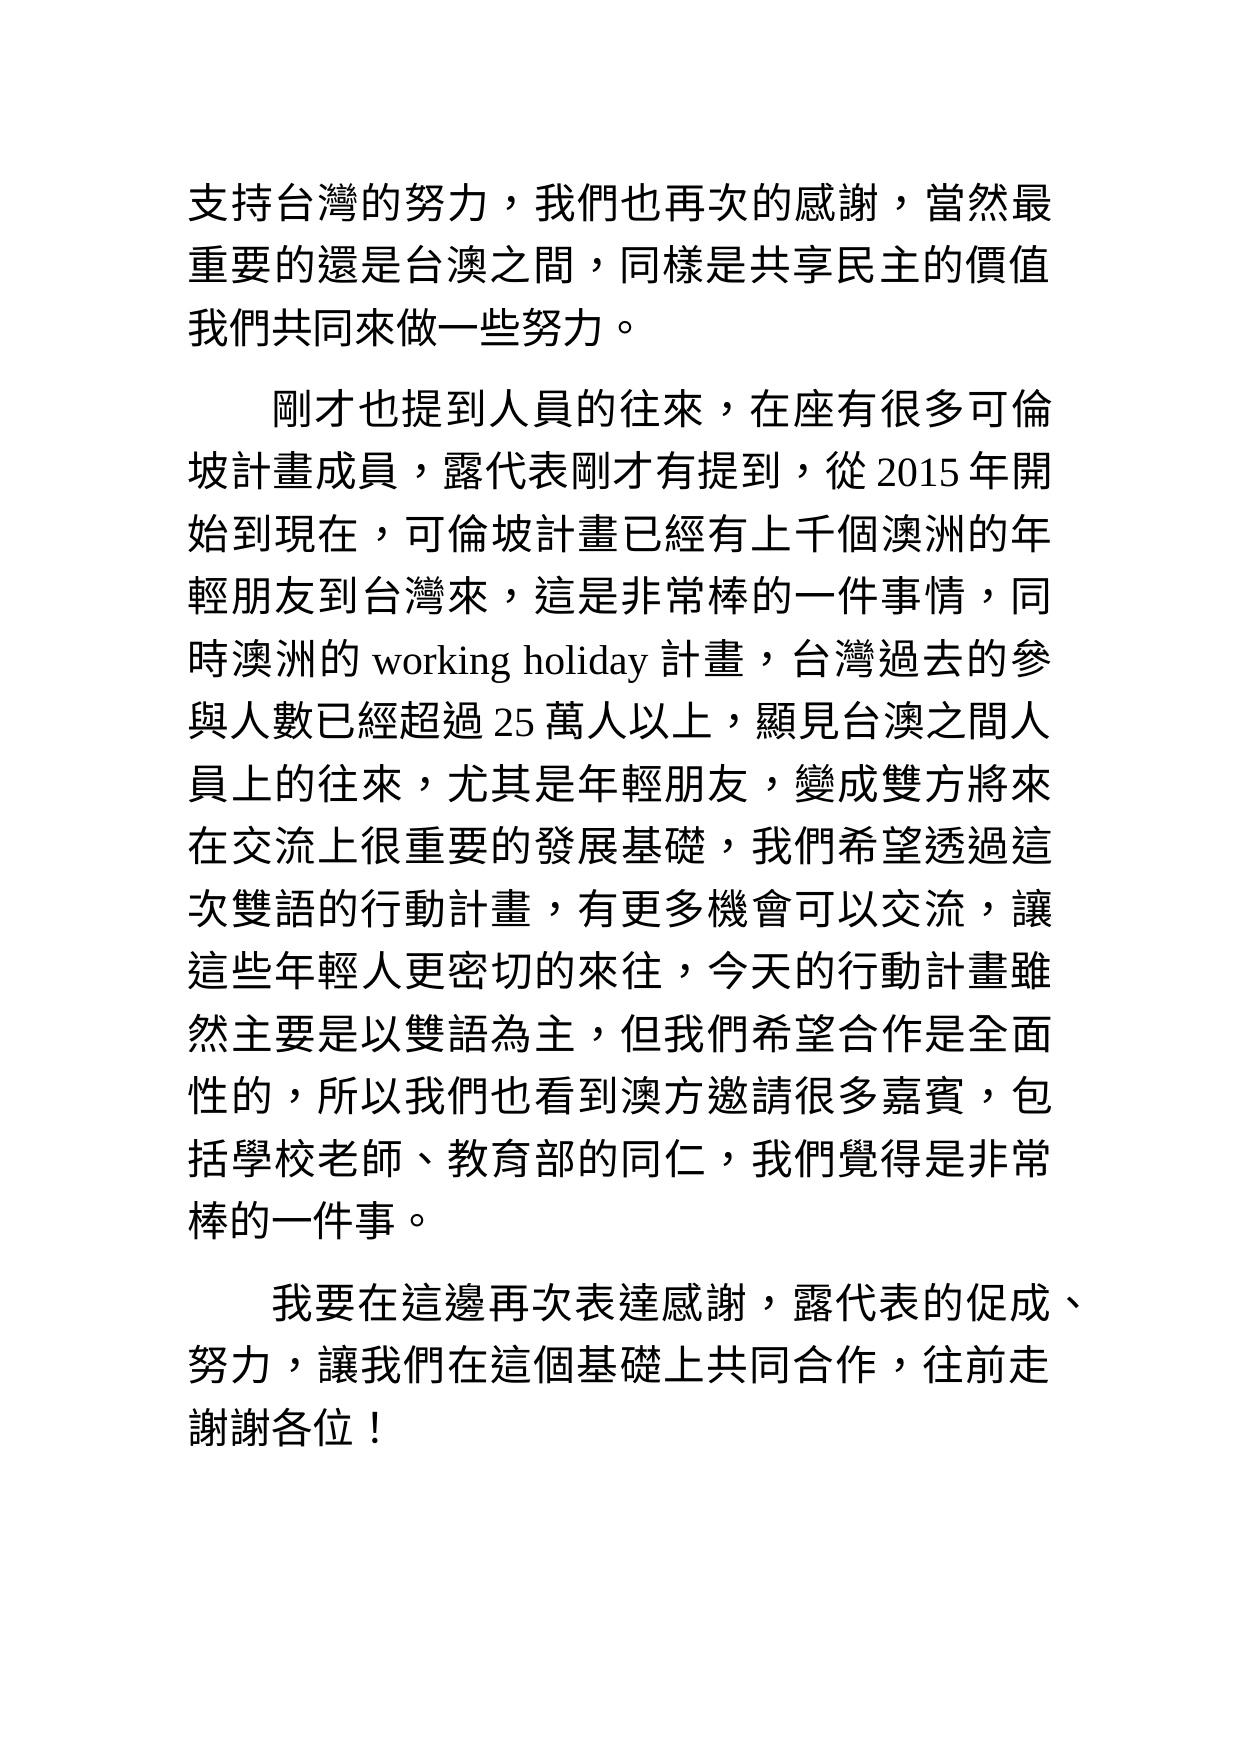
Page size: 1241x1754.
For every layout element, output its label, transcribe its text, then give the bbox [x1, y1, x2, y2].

text 剛剛露代表有特別提到台澳之間雙邊的合作，有好多事情可以做，台澳過去來講，經貿關係突飛猛進，包括雙邊貿易跟投資額，相對於其他國家來講，成長得非常非常快速，尤其是將來合作空間更大，除了英語學習之外，比如說綠能、淨零碳排的合作，澳洲有非常豐富的太陽能光電，或是相關綠能資源，怎樣來做合作，或者是相關技術怎麼透過雙方合作可以達到我們淨零轉型的目標，我想這是一個很重要的合作方向。那我們要再次感謝，台灣一直希望可以加入CPTPP，過去澳洲政府也有表達支持台灣的努力，我們也再次的感謝，當然最重要的還是台澳之間，同樣是共享民主的價值，我們共同來做一些努力。 [187, 158, 1053, 346]
text 我要在這邊再次表達感謝，露代表的促成、努力，讓我們在這個基礎上共同合作，往前走！謝謝各位！ [187, 1258, 1053, 1446]
text 剛才也提到人員的往來，在座有很多可倫坡計畫成員，露代表剛才有提到，從2015年開始到現在，可倫坡計畫已經有上千個澳洲的年輕朋友到台灣來，這是非常棒的一件事情，同時澳洲的working holiday計畫，台灣過去的參與人數已經超過25萬人以上，顯見台澳之間人員上的往來，尤其是年輕朋友，變成雙方將來在交流上很重要的發展基礎，我們希望透過這次雙語的行動計畫，有更多機會可以交流，讓這些年輕人更密切的來往，今天的行動計畫雖然主要是以雙語為主，但我們希望合作是全面性的，所以我們也看到澳方邀請很多嘉賓，包括學校老師、教育部的同仁，我們覺得是非常棒的一件事。 [187, 364, 1053, 1239]
